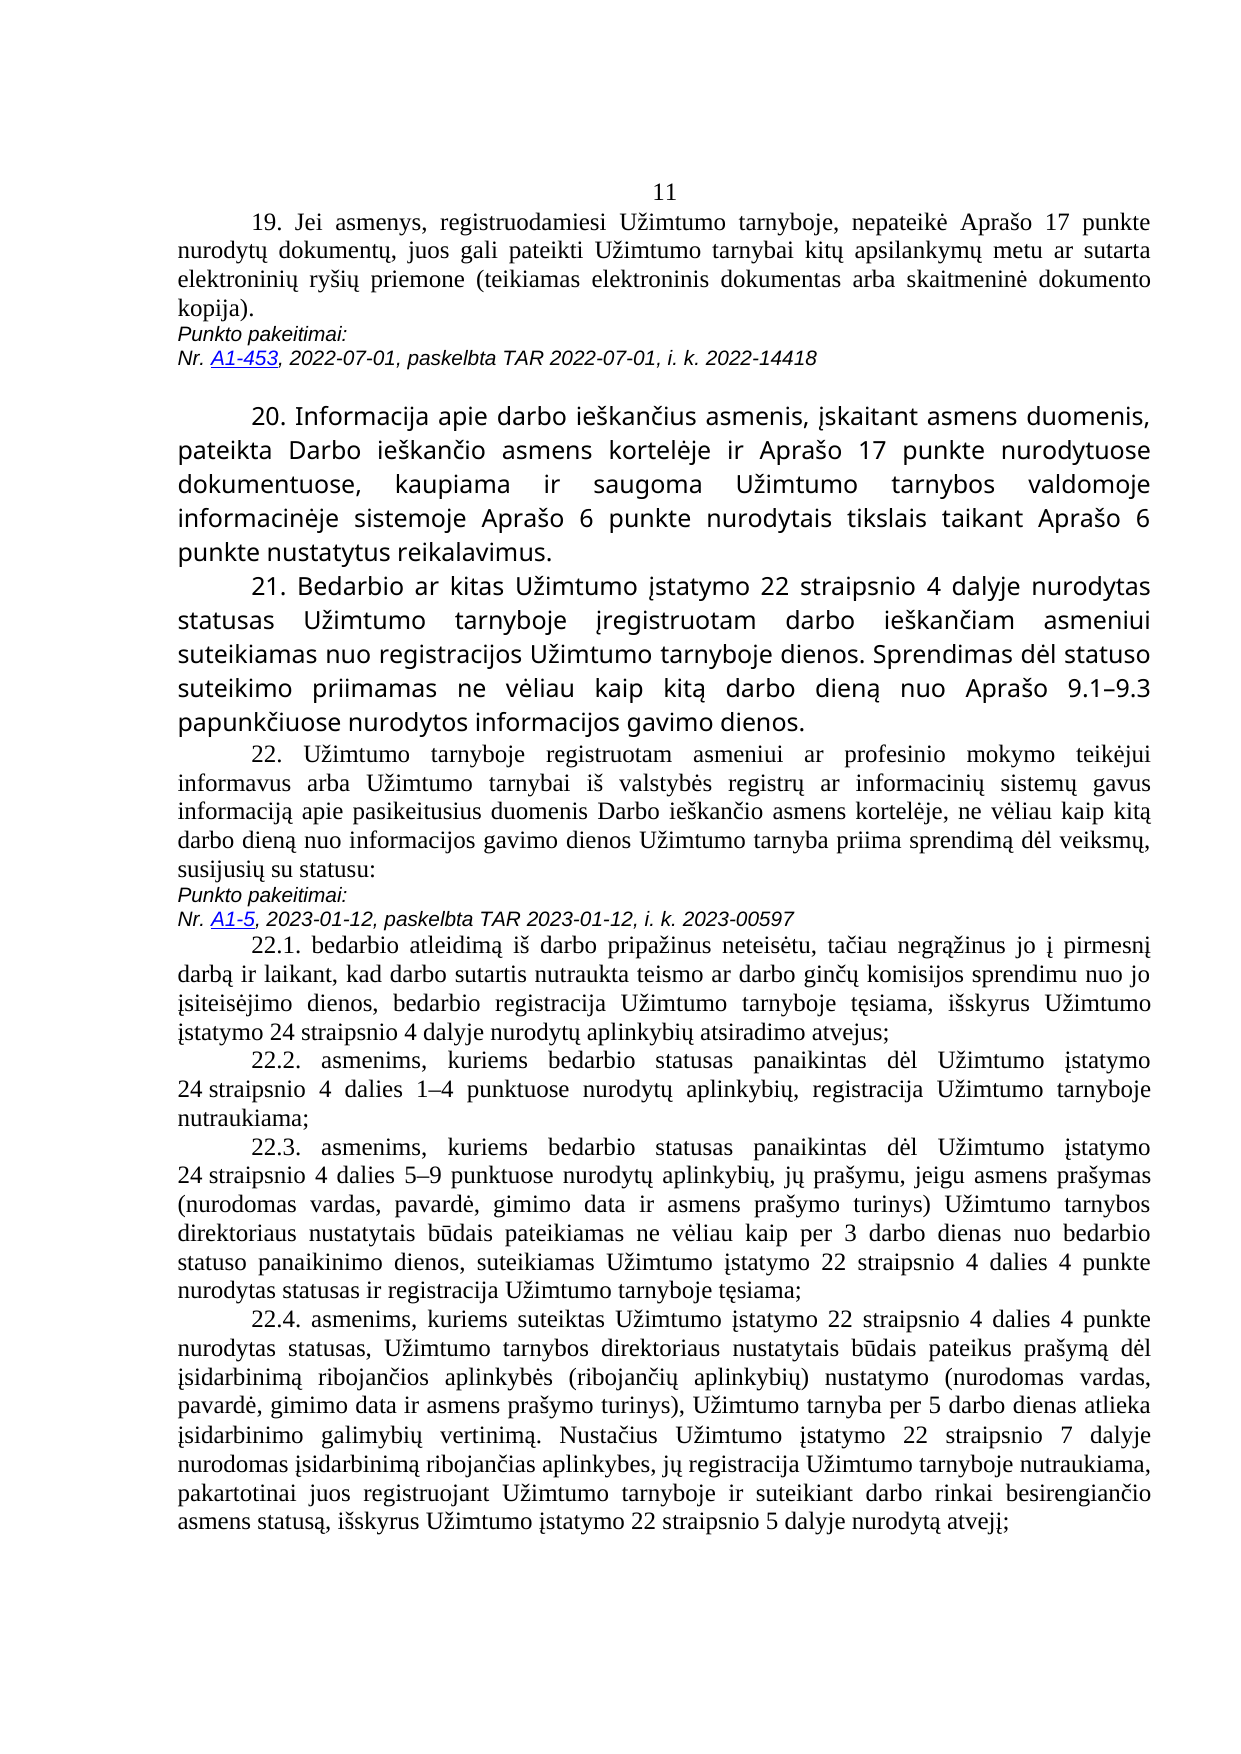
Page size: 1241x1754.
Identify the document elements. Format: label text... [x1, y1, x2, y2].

text 22.1. bedarbio atleidimą iš darbo pripažinus neteisėtu, tačiau negrąžinus jo į pirmesnį darbą ir laikant, kad darbo sutartis nutraukta teismo ar darbo ginčų komisijos sprendimu nuo jo įsiteisėjimo dienos, bedarbio registracija Užimtumo tarnyboje tęsiama, išskyrus Užimtumo įstatymo 24 straipsnio 4 dalyje nurodytų aplinkybių atsiradimo atvejus; [177, 931, 1152, 1046]
text 22.2. asmenims, kuriems bedarbio statusas panaikintas dėl Užimtumo įstatymo 24 straipsnio 4 dalies 1–4 punktuose nurodytų aplinkybių, registracija Užimtumo tarnyboje nutraukiama; [177, 1046, 1152, 1132]
text Nr. A1-5, 2023-01-12, paskelbta TAR 2023-01-12, i. k. 2023-00597 [177, 907, 1152, 931]
text 21. Bedarbio ar kitas Užimtumo įstatymo 22 straipsnio 4 dalyje nurodytas statusas Užimtumo tarnyboje įregistruotam darbo ieškančiam asmeniui suteikiamas nuo registracijos Užimtumo tarnyboje dienos. Sprendimas dėl statuso suteikimo priimamas ne vėliau kaip kitą darbo dieną nuo Aprašo 9.1–9.3 papunkčiuose nurodytos informacijos gavimo dienos. [177, 569, 1152, 739]
text 22. Užimtumo tarnyboje registruotam asmeniui ar profesinio mokymo teikėjui informavus arba Užimtumo tarnybai iš valstybės registrų ar informacinių sistemų gavus informaciją apie pasikeitusius duomenis Darbo ieškančio asmens kortelėje, ne vėliau kaip kitą darbo dieną nuo informacijos gavimo dienos Užimtumo tarnyba priima sprendimą dėl veiksmų, susijusių su statusu: [177, 739, 1152, 883]
text Nr. A1-453, 2022-07-01, paskelbta TAR 2022-07-01, i. k. 2022-14418 [177, 346, 1152, 369]
text Punkto pakeitimai: [177, 322, 1152, 346]
text 19. Jei asmenys, registruodamiesi Užimtumo tarnyboje, nepateikė Aprašo 17 punkte nurodytų dokumentų, juos gali pateikti Užimtumo tarnybai kitų apsilankymų metu ar sutarta elektroninių ryšių priemone (teikiamas elektroninis dokumentas arba skaitmeninė dokumento kopija). [177, 207, 1152, 322]
text 22.3. asmenims, kuriems bedarbio statusas panaikintas dėl Užimtumo įstatymo 24 straipsnio 4 dalies 5–9 punktuose nurodytų aplinkybių, jų prašymu, jeigu asmens prašymas (nurodomas vardas, pavardė, gimimo data ir asmens prašymo turinys) Užimtumo tarnybos direktoriaus nustatytais būdais pateikiamas ne vėliau kaip per 3 darbo dienas nuo bedarbio statuso panaikinimo dienos, suteikiamas Užimtumo įstatymo 22 straipsnio 4 dalies 4 punkte nurodytas statusas ir registracija Užimtumo tarnyboje tęsiama; [177, 1132, 1152, 1304]
text 22.4. asmenims, kuriems suteiktas Užimtumo įstatymo 22 straipsnio 4 dalies 4 punkte nurodytas statusas, Užimtumo tarnybos direktoriaus nustatytais būdais pateikus prašymą dėl įsidarbinimą ribojančios aplinkybės (ribojančių aplinkybių) nustatymo (nurodomas vardas, pavardė, gimimo data ir asmens prašymo turinys), Užimtumo tarnyba per 5 darbo dienas atlieka įsidarbinimo galimybių vertinimą. Nustačius Užimtumo įstatymo 22 straipsnio 7 dalyje nurodomas įsidarbinimą ribojančias aplinkybes, jų registracija Užimtumo tarnyboje nutraukiama, pakartotinai juos registruojant Užimtumo tarnyboje ir suteikiant darbo rinkai besirengiančio asmens statusą, išskyrus Užimtumo įstatymo 22 straipsnio 5 dalyje nurodytą atvejį; [177, 1304, 1152, 1535]
text 20. Informacija apie darbo ieškančius asmenis, įskaitant asmens duomenis, pateikta Darbo ieškančio asmens kortelėje ir Aprašo 17 punkte nurodytuose dokumentuose, kaupiama ir saugoma Užimtumo tarnybos valdomoje informacinėje sistemoje Aprašo 6 punkte nurodytais tikslais taikant Aprašo 6 punkte nustatytus reikalavimus. [177, 398, 1152, 569]
text Punkto pakeitimai: [177, 883, 1152, 907]
